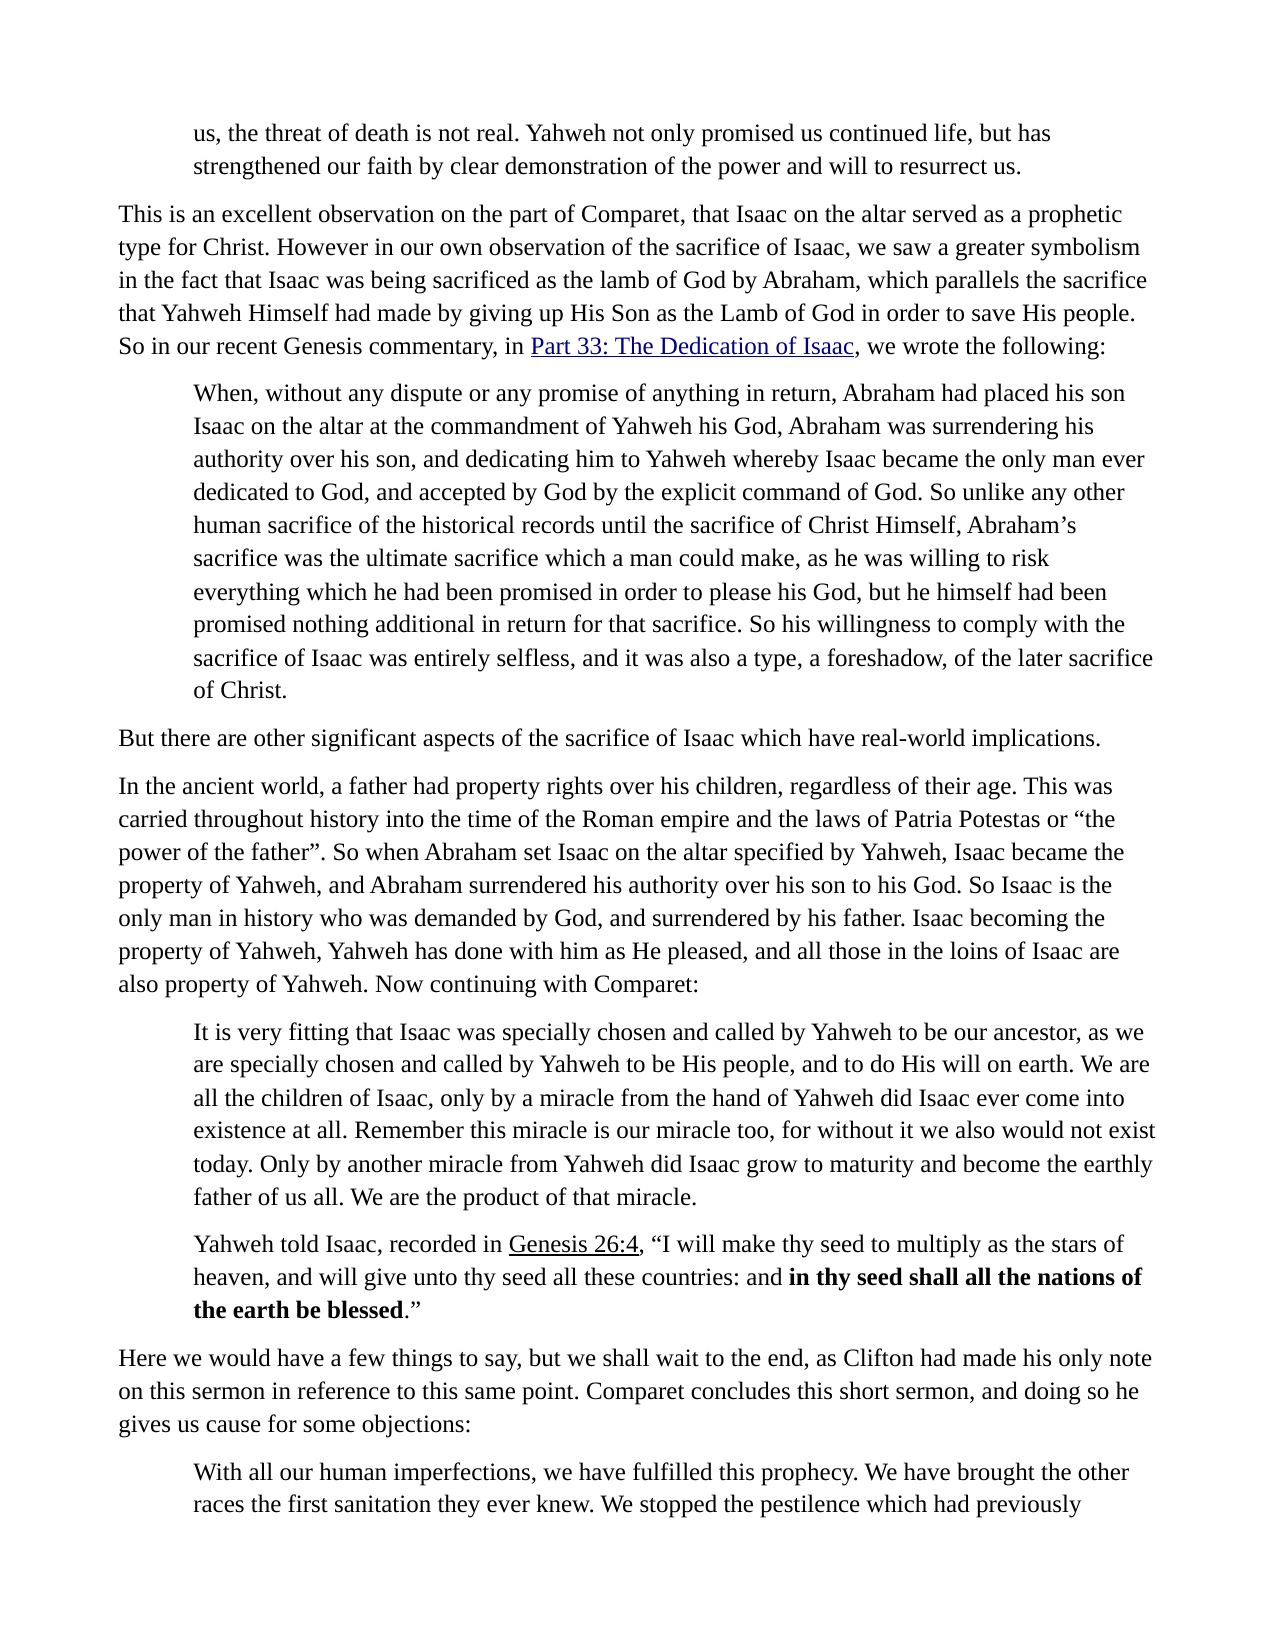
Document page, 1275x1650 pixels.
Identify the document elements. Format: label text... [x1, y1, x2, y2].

text Yahweh told Isaac, recorded in Genesis 26:4, “I will make thy seed to multiply as the stars of heaven, and will give unto thy seed all these countries: and in thy seed shall all the nations of the earth be blessed.” [193, 1229, 1157, 1324]
text But there are other significant aspects of the sacrifice of Isaac which have real-world implications. [118, 723, 1157, 752]
text In the ancient world, a father had property rights over his children, regardless of their age. This was carried throughout history into the time of the Roman empire and the laws of Patria Potestas or “the power of the father”. So when Abraham set Isaac on the altar specified by Yahweh, Isaac became the property of Yahweh, and Abraham surrendered his authority over his son to his God. So Isaac is the only man in history who was demanded by God, and surrendered by his father. Isaac becoming the property of Yahweh, Yahweh has done with him as He pleased, and all those in the loins of Isaac are also property of Yahweh. Now continuing with Comparet: [118, 771, 1157, 998]
text When, without any dispute or any promise of anything in return, Abraham had placed his son Isaac on the altar at the commandment of Yahweh his God, Abraham was surrendering his authority over his son, and dedicating him to Yahweh whereby Isaac became the only man ever dedicated to God, and accepted by God by the explicit command of God. So unlike any other human sacrifice of the historical records until the sacrifice of Christ Himself, Abraham’s sacrifice was the ultimate sacrifice which a man could make, as he was willing to risk everything which he had been promised in order to please his God, but he himself had been promised nothing additional in return for that sacrifice. So his willingness to comply with the sacrifice of Isaac was entirely selfless, and it was also a type, a foreshadow, of the later sacrifice of Christ. [193, 378, 1157, 704]
text us, the threat of death is not real. Yahweh not only promised us continued life, but has strengthened our faith by clear demonstration of the power and will to resurrect us. [193, 118, 1157, 180]
text Here we would have a few things to say, but we shall wait to the end, as Clifton had made his only note on this sermon in reference to this same point. Comparet concludes this short sermon, and doing so he gives us cause for some objections: [118, 1343, 1157, 1438]
text This is an excellent observation on the part of Comparet, that Isaac on the altar served as a prophetic type for Christ. However in our own observation of the sacrifice of Isaac, we saw a greater symbolism in the fact that Isaac was being sacrificed as the lamb of God by Abraham, which parallels the sacrifice that Yahweh Himself had made by giving up His Son as the Lamb of God in order to save His people. So in our recent Genesis commentary, in Part 33: The Dedication of Isaac, we wrote the following: [118, 199, 1157, 359]
text It is very fitting that Isaac was specially chosen and called by Yahweh to be our ancestor, as we are specially chosen and called by Yahweh to be His people, and to do His will on earth. We are all the children of Isaac, only by a miracle from the hand of Yahweh did Isaac ever come into existence at all. Remember this miracle is our miracle too, for without it we also would not exist today. Only by another miracle from Yahweh did Isaac grow to maturity and become the earthly father of us all. We are the product of that miracle. [193, 1017, 1157, 1210]
text With all our human imperfections, we have fulfilled this prophecy. We have brought the other races the first sanitation they ever knew. We stopped the pestilence which had previously [193, 1457, 1157, 1518]
